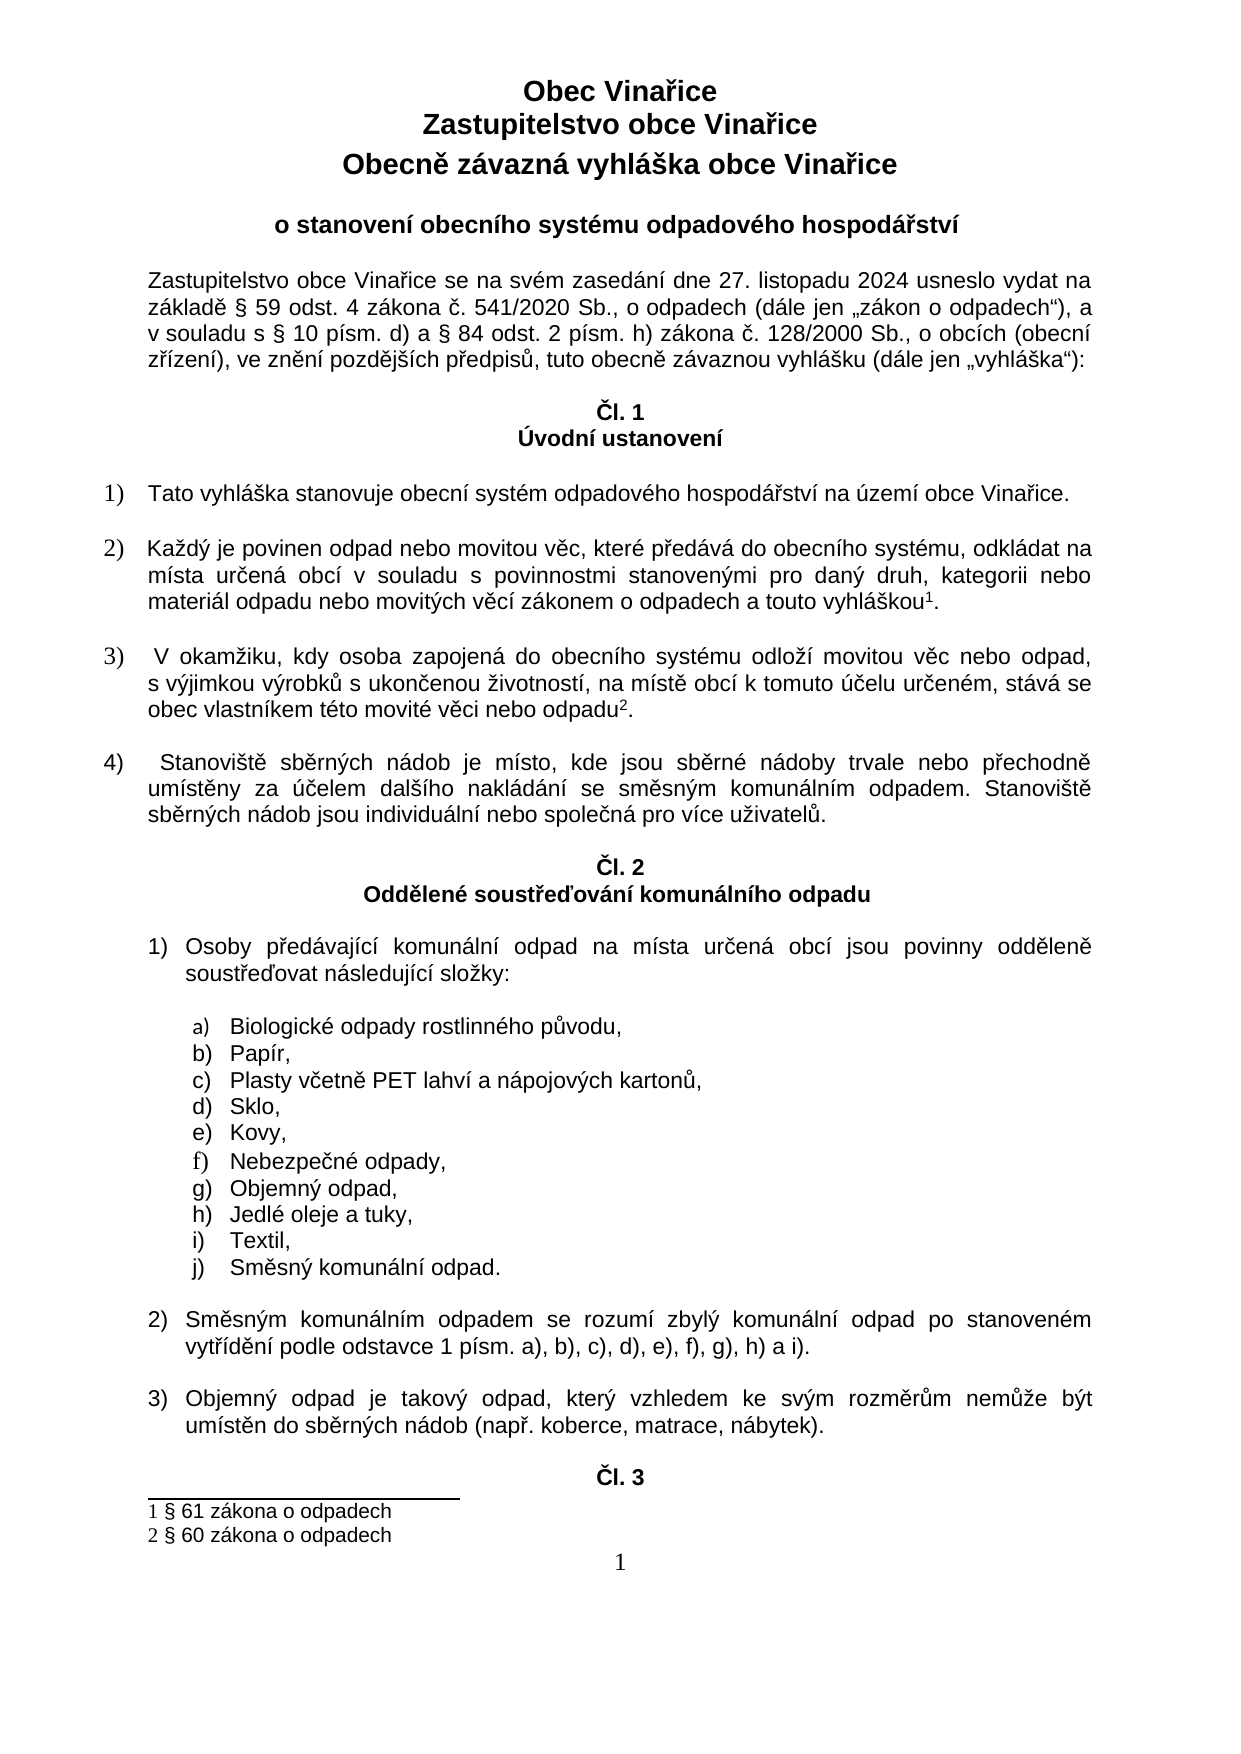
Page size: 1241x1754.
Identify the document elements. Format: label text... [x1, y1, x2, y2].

text Zastupitelstvo obce Vinařice [148, 107, 1092, 141]
text o stanovení obecního systému odpadového hospodářství [148, 210, 1092, 238]
text Obecně závazná vyhláška obce Vinařice [148, 147, 1092, 181]
list Objemný odpad, [192, 1174, 1092, 1201]
text Oddělené soustřeďování komunálního odpadu [148, 881, 1092, 907]
list Nebezpečné odpady, [192, 1146, 1092, 1174]
list Biologické odpady rostlinného původu, [192, 1012, 1092, 1040]
list Papír, [192, 1040, 1092, 1067]
list Tato vyhláška stanovuje obecní systém odpadového hospodářství na území obce Vinařice. [103, 478, 1092, 507]
list Osoby předávající komunální odpad na místa určená obcí jsou povinny odděleně soustřeďovat následující složky: [148, 933, 1092, 986]
list Každý je povinen odpad nebo movitou věc, které předává do obecního systému, odkládat na místa určená obcí v souladu s povinnostmi stanovenými pro daný druh, kategorii nebo materiál odpadu nebo movitých věcí zákonem o odpadech a touto vyhláškou. [103, 533, 1092, 614]
text Obec Vinařice [148, 74, 1092, 107]
text Čl. 3 [148, 1464, 1092, 1491]
text Čl. 2 [148, 854, 1092, 881]
list Jedlé oleje a tuky, [192, 1201, 1092, 1227]
subtitle Úvodní ustanovení [148, 425, 1092, 452]
list § 60 zákona o odpadech [148, 1523, 1092, 1547]
list Plasty včetně PET lahví a nápojových kartonů, [192, 1067, 1092, 1093]
list Objemný odpad je takový odpad, který vzhledem ke svým rozměrům nemůže být umístěn do sběrných nádob (např. koberce, matrace, nábytek). [148, 1385, 1092, 1438]
list Směsným komunálním odpadem se rozumí zbylý komunální odpad po stanoveném vytřídění podle odstavce 1 písm. a), b), c), d), e), f), g), h) a i). [148, 1306, 1092, 1359]
text Zastupitelstvo obce Vinařice se na svém zasedání dne 27. listopadu 2024 usneslo vydat na základě § 59 odst. 4 zákona č. 541/2020 Sb., o odpadech (dále jen „zákon o odpadech“), a v souladu s § 10 písm. d) a § 84 odst. 2 písm. h) zákona č. 128/2000 Sb., o obcích (obecní zřízení), ve znění pozdějších předpisů, tuto obecně závaznou vyhlášku (dále jen „vyhláška“): [148, 267, 1092, 373]
text Čl. 1 [148, 399, 1092, 425]
list Stanoviště sběrných nádob je místo, kde jsou sběrné nádoby trvale nebo přechodně umístěny za účelem dalšího nakládání se směsným komunálním odpadem. Stanoviště sběrných nádob jsou individuální nebo společná pro více uživatelů. [103, 749, 1092, 828]
list Textil, [192, 1227, 1092, 1253]
list Sklo, [192, 1093, 1092, 1119]
list Směsný komunální odpad. [192, 1253, 1092, 1280]
list Kovy, [192, 1119, 1092, 1146]
list § 61 zákona o odpadech [148, 1499, 1092, 1523]
list V okamžiku, kdy osoba zapojená do obecního systému odloží movitou věc nebo odpad, s výjimkou výrobků s ukončenou životností, na místě obcí k tomuto účelu určeném, stává se obec vlastníkem této movité věci nebo odpadu. [103, 641, 1092, 722]
